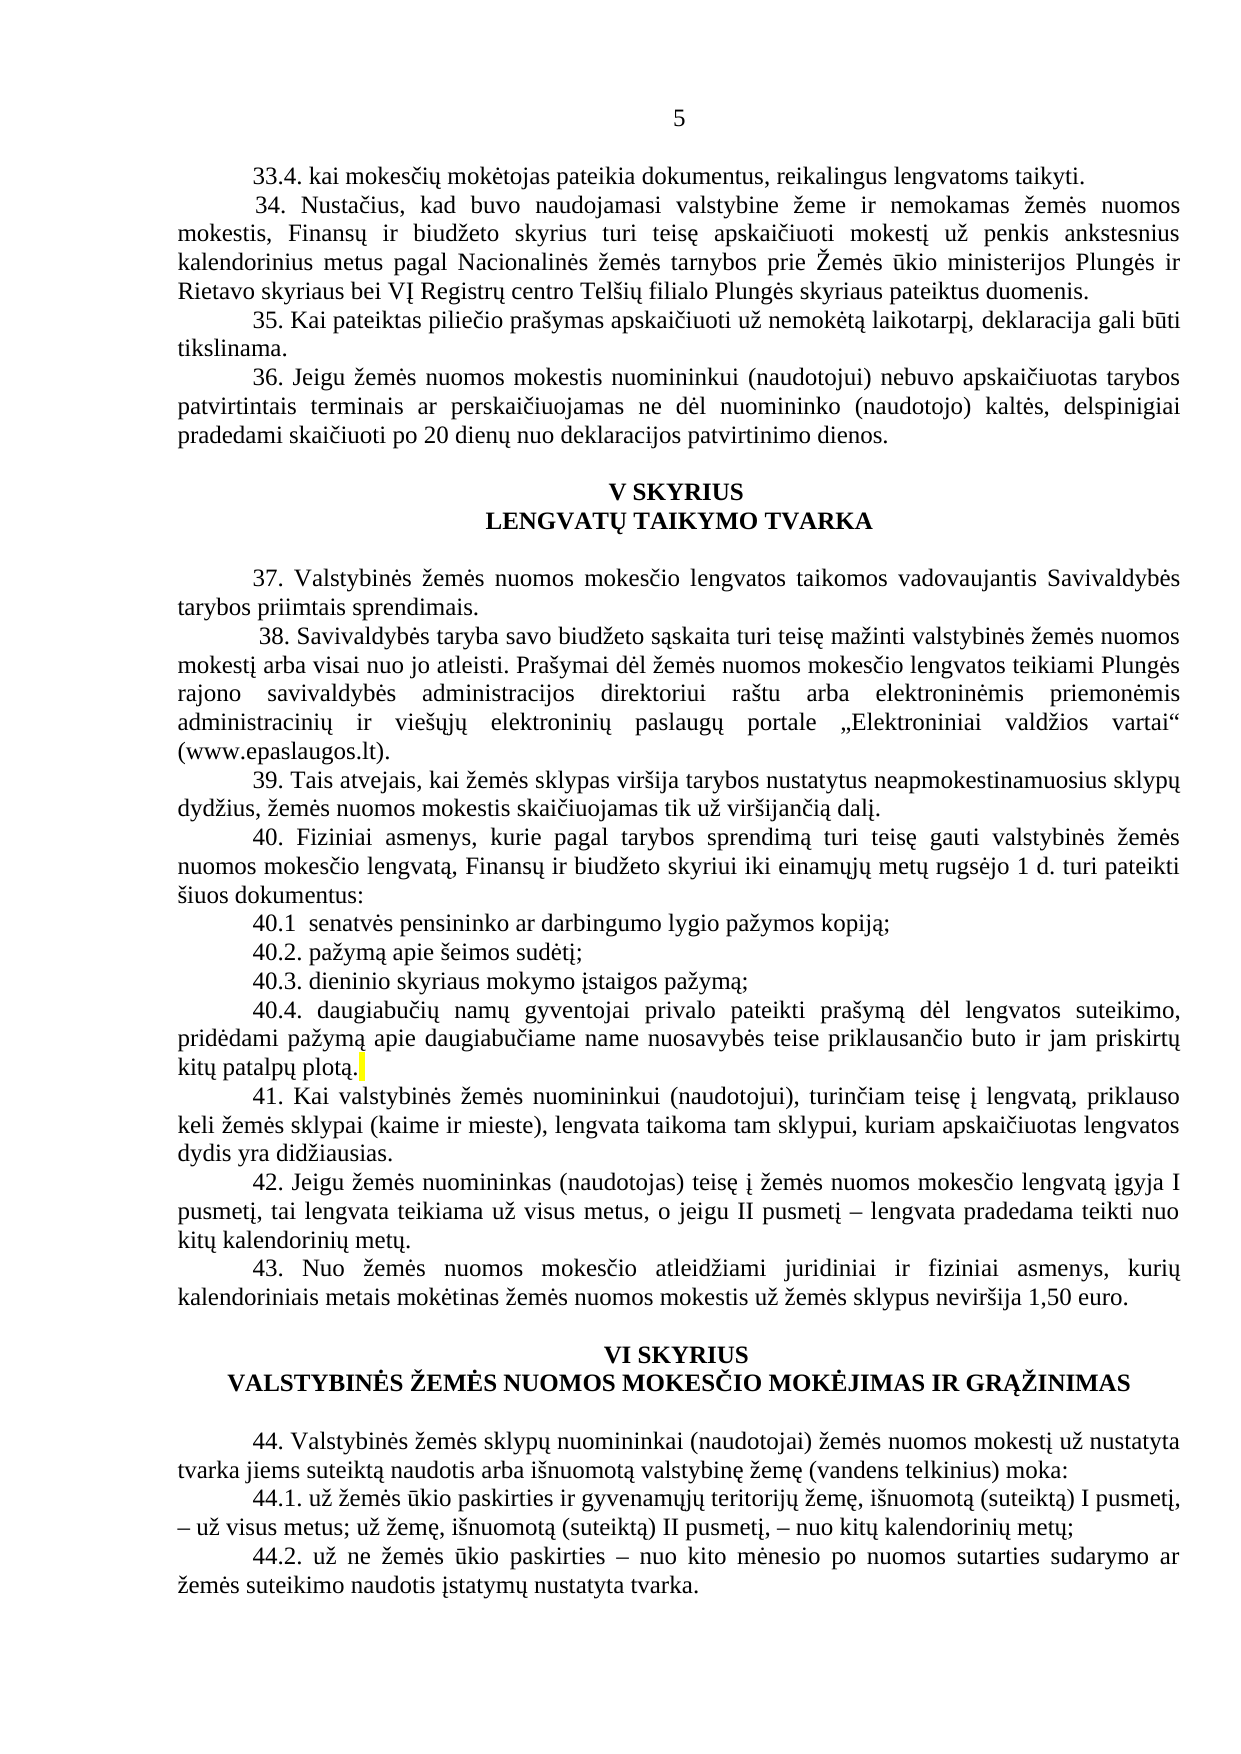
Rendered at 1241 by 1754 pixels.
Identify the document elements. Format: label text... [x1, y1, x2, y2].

text 36. Jeigu žemės nuomos mokestis nuomininkui (naudotojui) nebuvo apskaičiuotas tarybos patvirtintais terminais ar perskaičiuojamas ne dėl nuomininko (naudotojo) kaltės, delspinigiai pradedami skaičiuoti po 20 dienų nuo deklaracijos patvirtinimo dienos. [177, 362, 1181, 448]
text 40.4. daugiabučių namų gyventojai privalo pateikti prašymą dėl lengvatos suteikimo, pridėdami pažymą apie daugiabučiame name nuosavybės teise priklausančio buto ir jam priskirtų kitų patalpų plotą. [177, 995, 1181, 1081]
text 37. Valstybinės žemės nuomos mokesčio lengvatos taikomos vadovaujantis Savivaldybės tarybos priimtais sprendimais. [177, 563, 1181, 621]
text 44.2. už ne žemės ūkio paskirties – nuo kito mėnesio po nuomos sutarties sudarymo ar žemės suteikimo naudotis įstatymų nustatyta tvarka. [177, 1541, 1181, 1598]
text 40.2. pažymą apie šeimos sudėtį; [177, 937, 1181, 966]
text 35. Kai pateiktas piliečio prašymas apskaičiuoti už nemokėtą laikotarpį, deklaracija gali būti tikslinama. [177, 305, 1181, 362]
text 39. Tais atvejais, kai žemės sklypas viršija tarybos nustatytus neapmokestinamuosius sklypų dydžius, žemės nuomos mokestis skaičiuojamas tik už viršijančią dalį. [177, 765, 1181, 822]
text LENGVATŲ TAIKYMO TVARKA [177, 506, 1181, 535]
text 34. Nustačius, kad buvo naudojamasi valstybine žeme ir nemokamas žemės nuomos mokestis, Finansų ir biudžeto skyrius turi teisę apskaičiuoti mokestį už penkis ankstesnius kalendorinius metus pagal Nacionalinės žemės tarnybos prie Žemės ūkio ministerijos Plungės ir Rietavo skyriaus bei VĮ Registrų centro Telšių filialo Plungės skyriaus pateiktus duomenis. [177, 190, 1181, 305]
text 38. Savivaldybės taryba savo biudžeto sąskaita turi teisę mažinti valstybinės žemės nuomos mokestį arba visai nuo jo atleisti. Prašymai dėl žemės nuomos mokesčio lengvatos teikiami Plungės rajono savivaldybės administracijos direktoriui raštu arba elektroninėmis priemonėmis administracinių ir viešųjų elektroninių paslaugų portale „Elektroniniai valdžios vartai“ (www.epaslaugos.lt). [177, 621, 1181, 765]
subtitle VALSTYBINĖS ŽEMĖS NUOMOS MOKESČIO MOKĖJIMAS IR GRĄŽINIMAS [177, 1368, 1181, 1397]
text 40.3. dieninio skyriaus mokymo įstaigos pažymą; [177, 966, 1181, 995]
text 44. Valstybinės žemės sklypų nuomininkai (naudotojai) žemės nuomos mokestį už nustatyta tvarka jiems suteiktą naudotis arba išnuomotą valstybinę žemę (vandens telkinius) moka: [177, 1426, 1181, 1483]
text 33.4. kai mokesčių mokėtojas pateikia dokumentus, reikalingus lengvatoms taikyti. [177, 161, 1181, 190]
text 40.1 senatvės pensininko ar darbingumo lygio pažymos kopiją; [177, 908, 1181, 937]
text 42. Jeigu žemės nuomininkas (naudotojas) teisę į žemės nuomos mokesčio lengvatą įgyja I pusmetį, tai lengvata teikiama už visus metus, o jeigu II pusmetį – lengvata pradedama teikti nuo kitų kalendorinių metų. [177, 1167, 1181, 1253]
text 40. Fiziniai asmenys, kurie pagal tarybos sprendimą turi teisę gauti valstybinės žemės nuomos mokesčio lengvatą, Finansų ir biudžeto skyriui iki einamųjų metų rugsėjo 1 d. turi pateikti šiuos dokumentus: [177, 822, 1181, 908]
text 41. Kai valstybinės žemės nuomininkui (naudotojui), turinčiam teisę į lengvatą, priklauso keli žemės sklypai (kaime ir mieste), lengvata taikoma tam sklypui, kuriam apskaičiuotas lengvatos dydis yra didžiausias. [177, 1081, 1181, 1167]
text 43. Nuo žemės nuomos mokesčio atleidžiami juridiniai ir fiziniai asmenys, kurių kalendoriniais metais mokėtinas žemės nuomos mokestis už žemės sklypus neviršija 1,50 euro. [177, 1253, 1181, 1311]
text 44.1. už žemės ūkio paskirties ir gyvenamųjų teritorijų žemę, išnuomotą (suteiktą) I pusmetį, – už visus metus; už žemę, išnuomotą (suteiktą) II pusmetį, – nuo kitų kalendorinių metų; [177, 1483, 1181, 1541]
text V SKYRIUS [177, 477, 1181, 506]
subtitle VI SKYRIUS [177, 1340, 1181, 1368]
